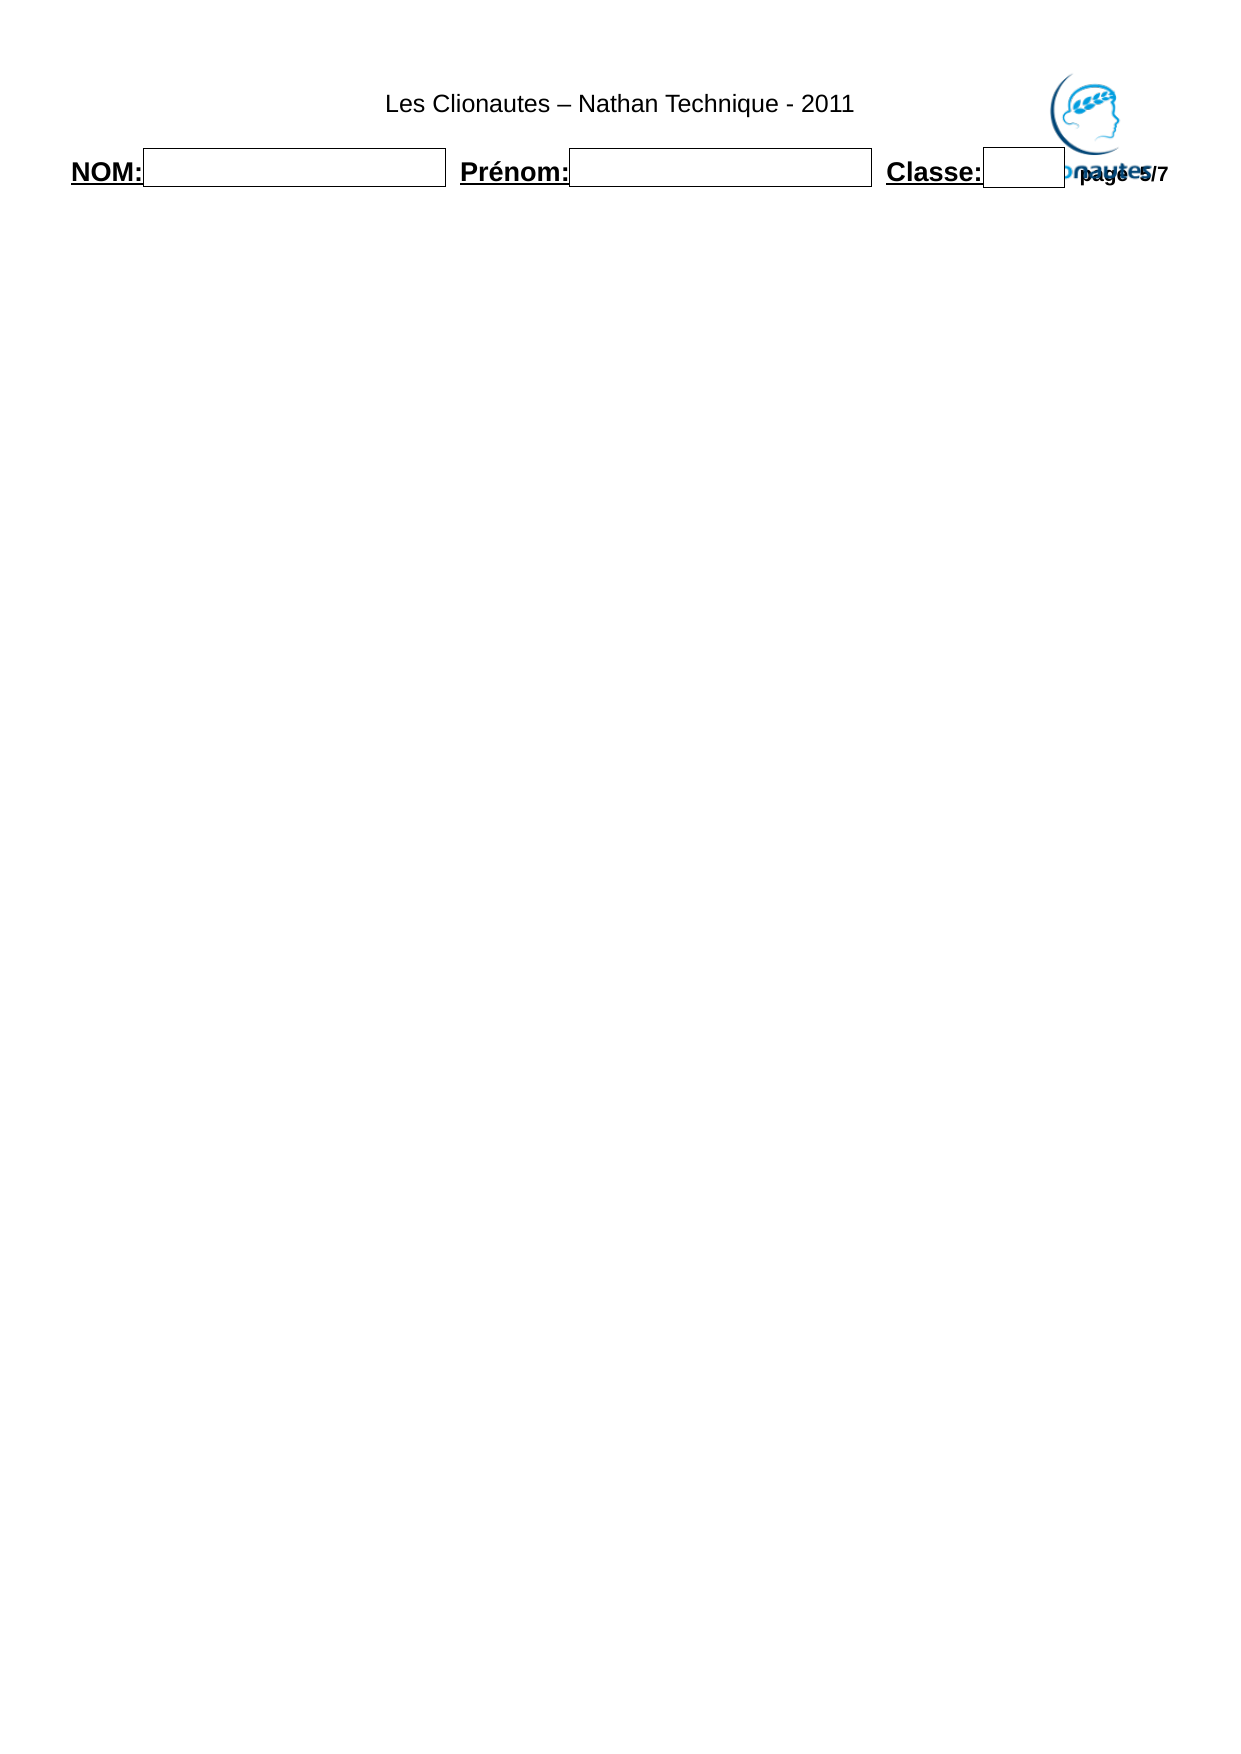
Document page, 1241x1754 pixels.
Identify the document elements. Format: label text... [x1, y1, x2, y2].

list NOM: Prénom: Classe: page 5/7 [71, 147, 983, 187]
picture [1011, 57, 1170, 194]
